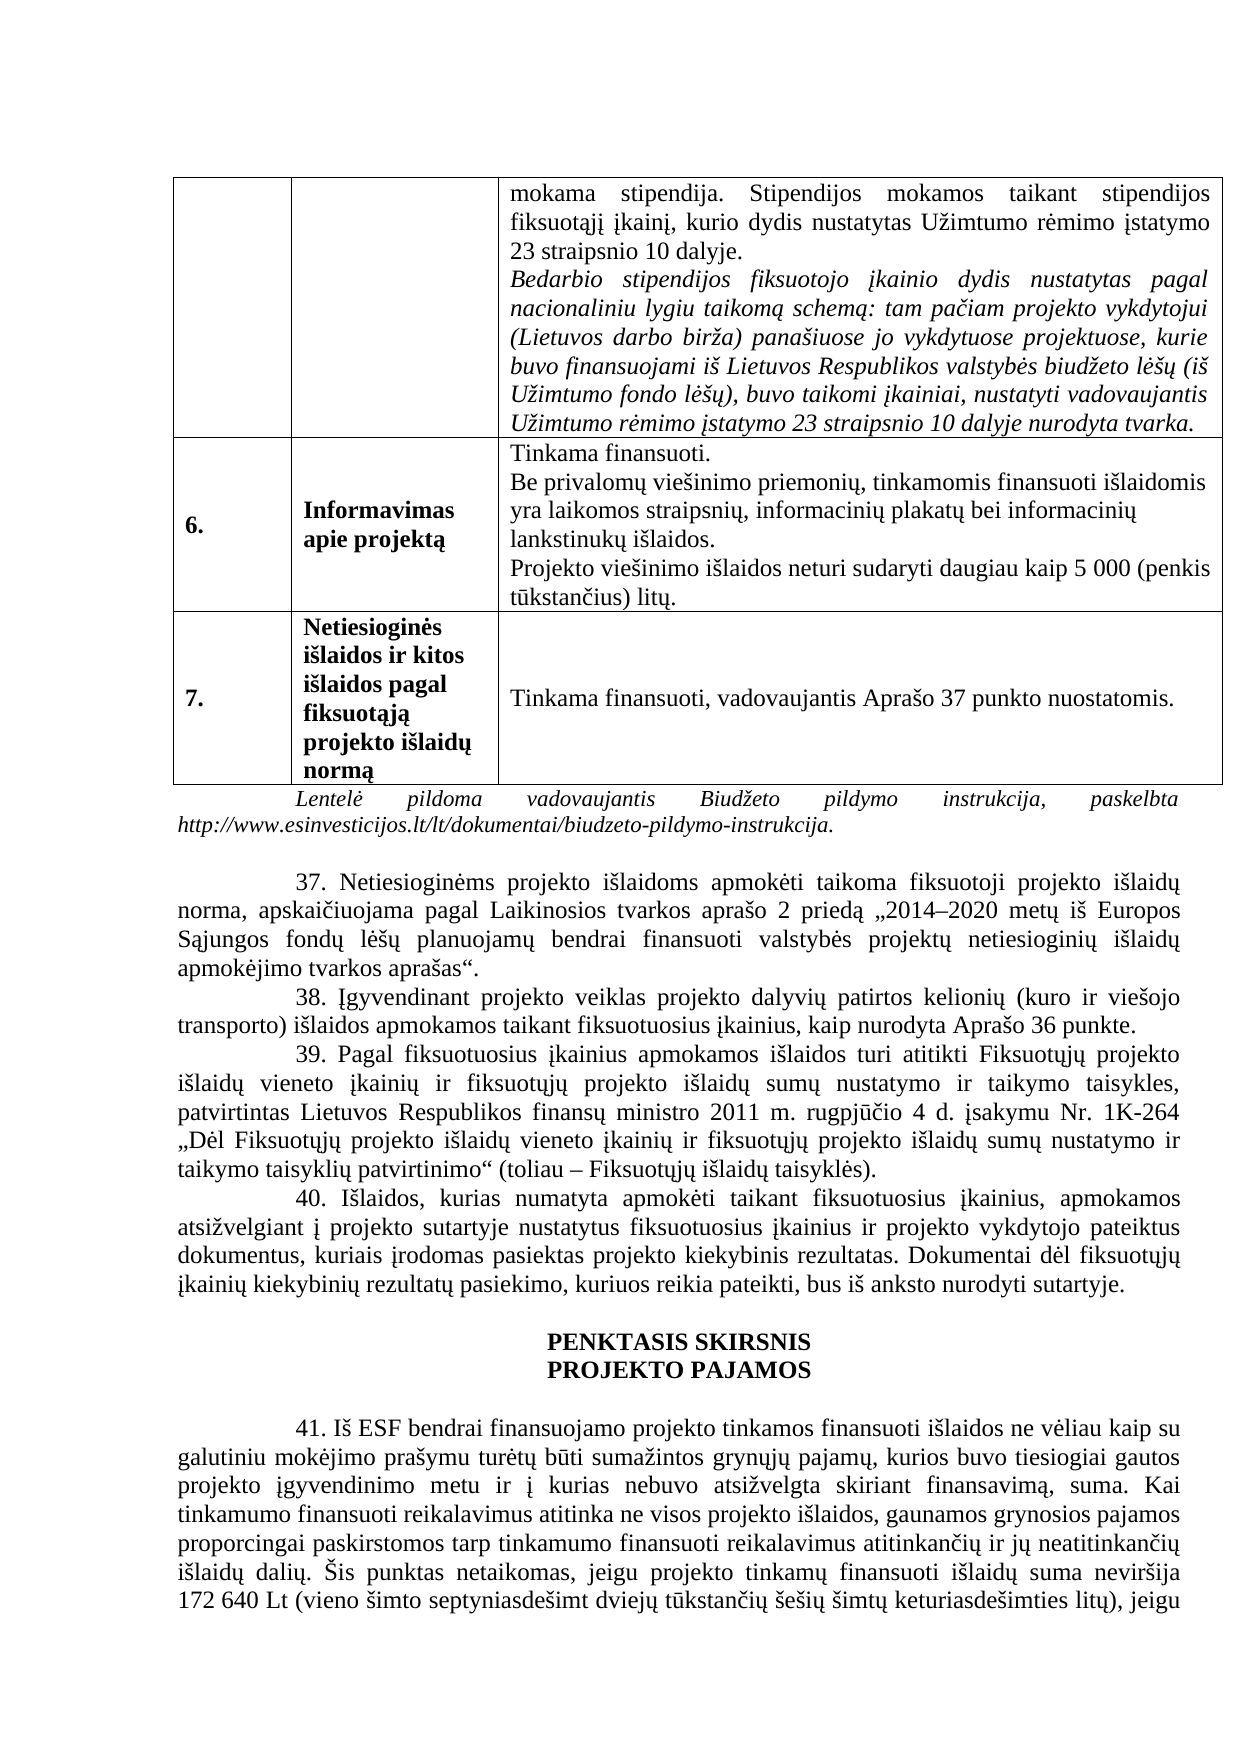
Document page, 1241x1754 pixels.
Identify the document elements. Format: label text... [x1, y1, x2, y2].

table_cell 7. [174, 612, 291, 784]
table_cell 6. [174, 438, 291, 611]
text 39. Pagal fiksuotuosius įkainius apmokamos išlaidos turi atitikti Fiksuotųjų projekto išlaidų vieneto įkainių ir fiksuotųjų projekto išlaidų sumų nustatymo ir taikymo taisykles, patvirtintas Lietuvos Respublikos finansų ministro 2011 m. rugpjūčio 4 d. įsakymu Nr. 1K-264 „Dėl Fiksuotųjų projekto išlaidų vieneto įkainių ir fiksuotųjų projekto išlaidų sumų nustatymo ir taikymo taisyklių patvirtinimo“ (toliau – Fiksuotųjų išlaidų taisyklės). [177, 1039, 1181, 1183]
table_cell Informavimas apie projektą [292, 438, 498, 611]
table_cell [292, 178, 498, 437]
table_cell Tinkama finansuoti. Be privalomų viešinimo priemonių, tinkamomis finansuoti išlaidomis yra laikomos straipsnių, informacinių plakatų bei informacinių lankstinukų išlaidos. Projekto viešinimo išlaidos neturi sudaryti daugiau kaip 5 000 (penkis tūkstančius) litų. [499, 438, 1222, 611]
table_cell Tinkama finansuoti, vadovaujantis Aprašo 37 punkto nuostatomis. [499, 612, 1222, 784]
text PROJEKTO PAJAMOS [177, 1355, 1181, 1384]
text 40. Išlaidos, kurias numatyta apmokėti taikant fiksuotuosius įkainius, apmokamos atsižvelgiant į projekto sutartyje nustatytus fiksuotuosius įkainius ir projekto vykdytojo pateiktus dokumentus, kuriais įrodomas pasiektas projekto kiekybinis rezultatas. Dokumentai dėl fiksuotųjų įkainių kiekybinių rezultatų pasiekimo, kuriuos reikia pateikti, bus iš anksto nurodyti sutartyje. [177, 1183, 1181, 1298]
table_cell mokama stipendija. Stipendijos mokamos taikant stipendijos fiksuotąjį įkainį, kurio dydis nustatytas Užimtumo rėmimo įstatymo 23 straipsnio 10 dalyje. Bedarbio stipendijos fiksuotojo įkainio dydis nustatytas pagal nacionaliniu lygiu taikomą schemą: tam pačiam projekto vykdytojui (Lietuvos darbo birža) panašiuose jo vykdytuose projektuose, kurie buvo finansuojami iš Lietuvos Respublikos valstybės biudžeto lėšų (iš Užimtumo fondo lėšų), buvo taikomi įkainiai, nustatyti vadovaujantis Užimtumo rėmimo įstatymo 23 straipsnio 10 dalyje nurodyta tvarka. [499, 178, 1222, 437]
table_cell Netiesioginės išlaidos ir kitos išlaidos pagal fiksuotąją projekto išlaidų normą [292, 612, 498, 784]
text 41. Iš ESF bendrai finansuojamo projekto tinkamos finansuoti išlaidos ne vėliau kaip su galutiniu mokėjimo prašymu turėtų būti sumažintos grynųjų pajamų, kurios buvo tiesiogiai gautos projekto įgyvendinimo metu ir į kurias nebuvo atsižvelgta skiriant finansavimą, suma. Kai tinkamumo finansuoti reikalavimus atitinka ne visos projekto išlaidos, gaunamos grynosios pajamos proporcingai paskirstomos tarp tinkamumo finansuoti reikalavimus atitinkančių ir jų neatitinkančių išlaidų dalių. Šis punktas netaikomas, jeigu projekto tinkamų finansuoti išlaidų suma neviršija 172 640 Lt (vieno šimto septyniasdešimt dviejų tūkstančių šešių šimtų keturiasdešimties litų), jeigu [177, 1413, 1181, 1614]
text PENKTASIS SKIRSNIS [177, 1327, 1181, 1355]
text 37. Netiesioginėms projekto išlaidoms apmokėti taikoma fiksuotoji projekto išlaidų norma, apskaičiuojama pagal Laikinosios tvarkos aprašo 2 priedą „2014–2020 metų iš Europos Sąjungos fondų lėšų planuojamų bendrai finansuoti valstybės projektų netiesioginių išlaidų apmokėjimo tvarkos aprašas“. [177, 867, 1181, 982]
text Lentelė pildoma vadovaujantis Biudžeto pildymo instrukcija, paskelbta http://www.esinvesticijos.lt/lt/dokumentai/biudzeto-pildymo-instrukcija. [177, 785, 1181, 838]
text 38. Įgyvendinant projekto veiklas projekto dalyvių patirtos kelionių (kuro ir viešojo transporto) išlaidos apmokamos taikant fiksuotuosius įkainius, kaip nurodyta Aprašo 36 punkte. [177, 982, 1181, 1039]
table_cell [174, 178, 291, 437]
